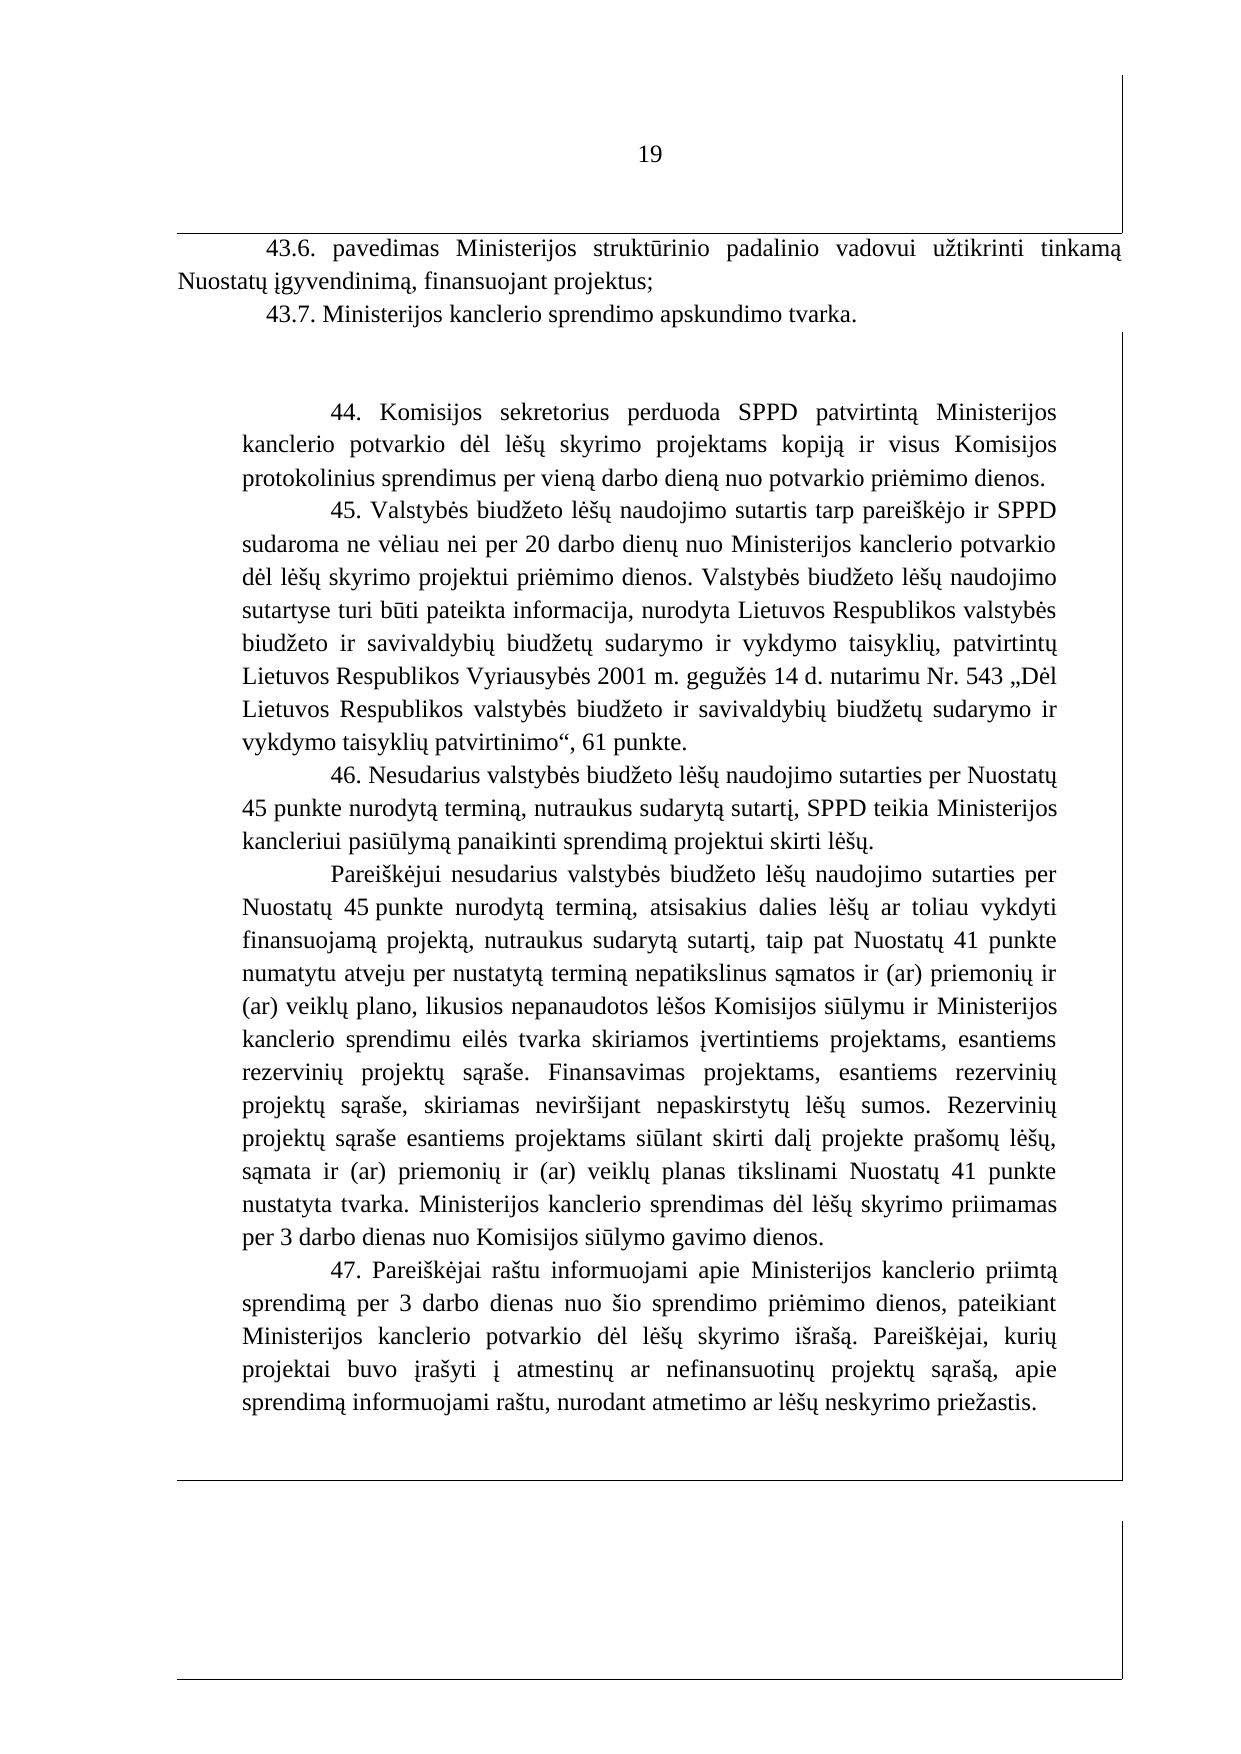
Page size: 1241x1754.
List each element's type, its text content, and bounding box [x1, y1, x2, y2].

text 46. Nesudarius valstybės biudžeto lėšų naudojimo sutarties per Nuostatų 45 punkte nurodytą terminą, nutraukus sudarytą sutartį, SPPD teikia Ministerijos kancleriui pasiūlymą panaikinti sprendimą projektui skirti lėšų. [177, 695, 1122, 794]
text 44. Komisijos sekretorius perduoda SPPD patvirtintą Ministerijos kanclerio potvarkio dėl lėšų skyrimo projektams kopiją ir visus Komisijos protokolinius sprendimus per vieną darbo dieną nuo potvarkio priėmimo dienos. [177, 332, 1122, 431]
text 43.7. Ministerijos kanclerio sprendimo apskundimo tvarka. [177, 299, 1122, 328]
text 43.6. pavedimas Ministerijos struktūrinio padalinio vadovui užtikrinti tinkamą Nuostatų įgyvendinimą, finansuojant projektus; [177, 233, 1122, 295]
text 47. Pareiškėjai raštu informuojami apie Ministerijos kanclerio priimtą sprendimą per 3 darbo dienas nuo šio sprendimo priėmimo dienos, pateikiant Ministerijos kanclerio potvarkio dėl lėšų skyrimo išrašą. Pareiškėjai, kurių projektai buvo įrašyti į atmestinų ar nefinansuotinų projektų sąrašą, apie sprendimą informuojami raštu, nurodant atmetimo ar lėšų neskyrimo priežastis. [177, 1191, 1122, 1480]
text 45. Valstybės biudžeto lėšų naudojimo sutartis tarp pareiškėjo ir SPPD sudaroma ne vėliau nei per 20 darbo dienų nuo Ministerijos kanclerio potvarkio dėl lėšų skyrimo projektui priėmimo dienos. Valstybės biudžeto lėšų naudojimo sutartyse turi būti pateikta informacija, nurodyta Lietuvos Respublikos valstybės biudžeto ir savivaldybių biudžetų sudarymo ir vykdymo taisyklių, patvirtintų Lietuvos Respublikos Vyriausybės 2001 m. gegužės 14 d. nutarimu Nr. 543 „Dėl Lietuvos Respublikos valstybės biudžeto ir savivaldybių biudžetų sudarymo ir vykdymo taisyklių patvirtinimo“, 61 punkte. [177, 431, 1122, 695]
text Pareiškėjui nesudarius valstybės biudžeto lėšų naudojimo sutarties per Nuostatų 45 punkte nurodytą terminą, atsisakius dalies lėšų ar toliau vykdyti finansuojamą projektą, nutraukus sudarytą sutartį, taip pat Nuostatų 41 punkte numatytu atveju per nustatytą terminą nepatikslinus sąmatos ir (ar) priemonių ir (ar) veiklų plano, likusios nepanaudotos lėšos Komisijos siūlymu ir Ministerijos kanclerio sprendimu eilės tvarka skiriamos įvertintiems projektams, esantiems rezervinių projektų sąraše. Finansavimas projektams, esantiems rezervinių projektų sąraše, skiriamas neviršijant nepaskirstytų lėšų sumos. Rezervinių projektų sąraše esantiems projektams siūlant skirti dalį projekte prašomų lėšų, sąmata ir (ar) priemonių ir (ar) veiklų planas tikslinami Nuostatų 41 punkte nustatyta tvarka. Ministerijos kanclerio sprendimas dėl lėšų skyrimo priimamas per 3 darbo dienas nuo Komisijos siūlymo gavimo dienos. [177, 794, 1122, 1191]
